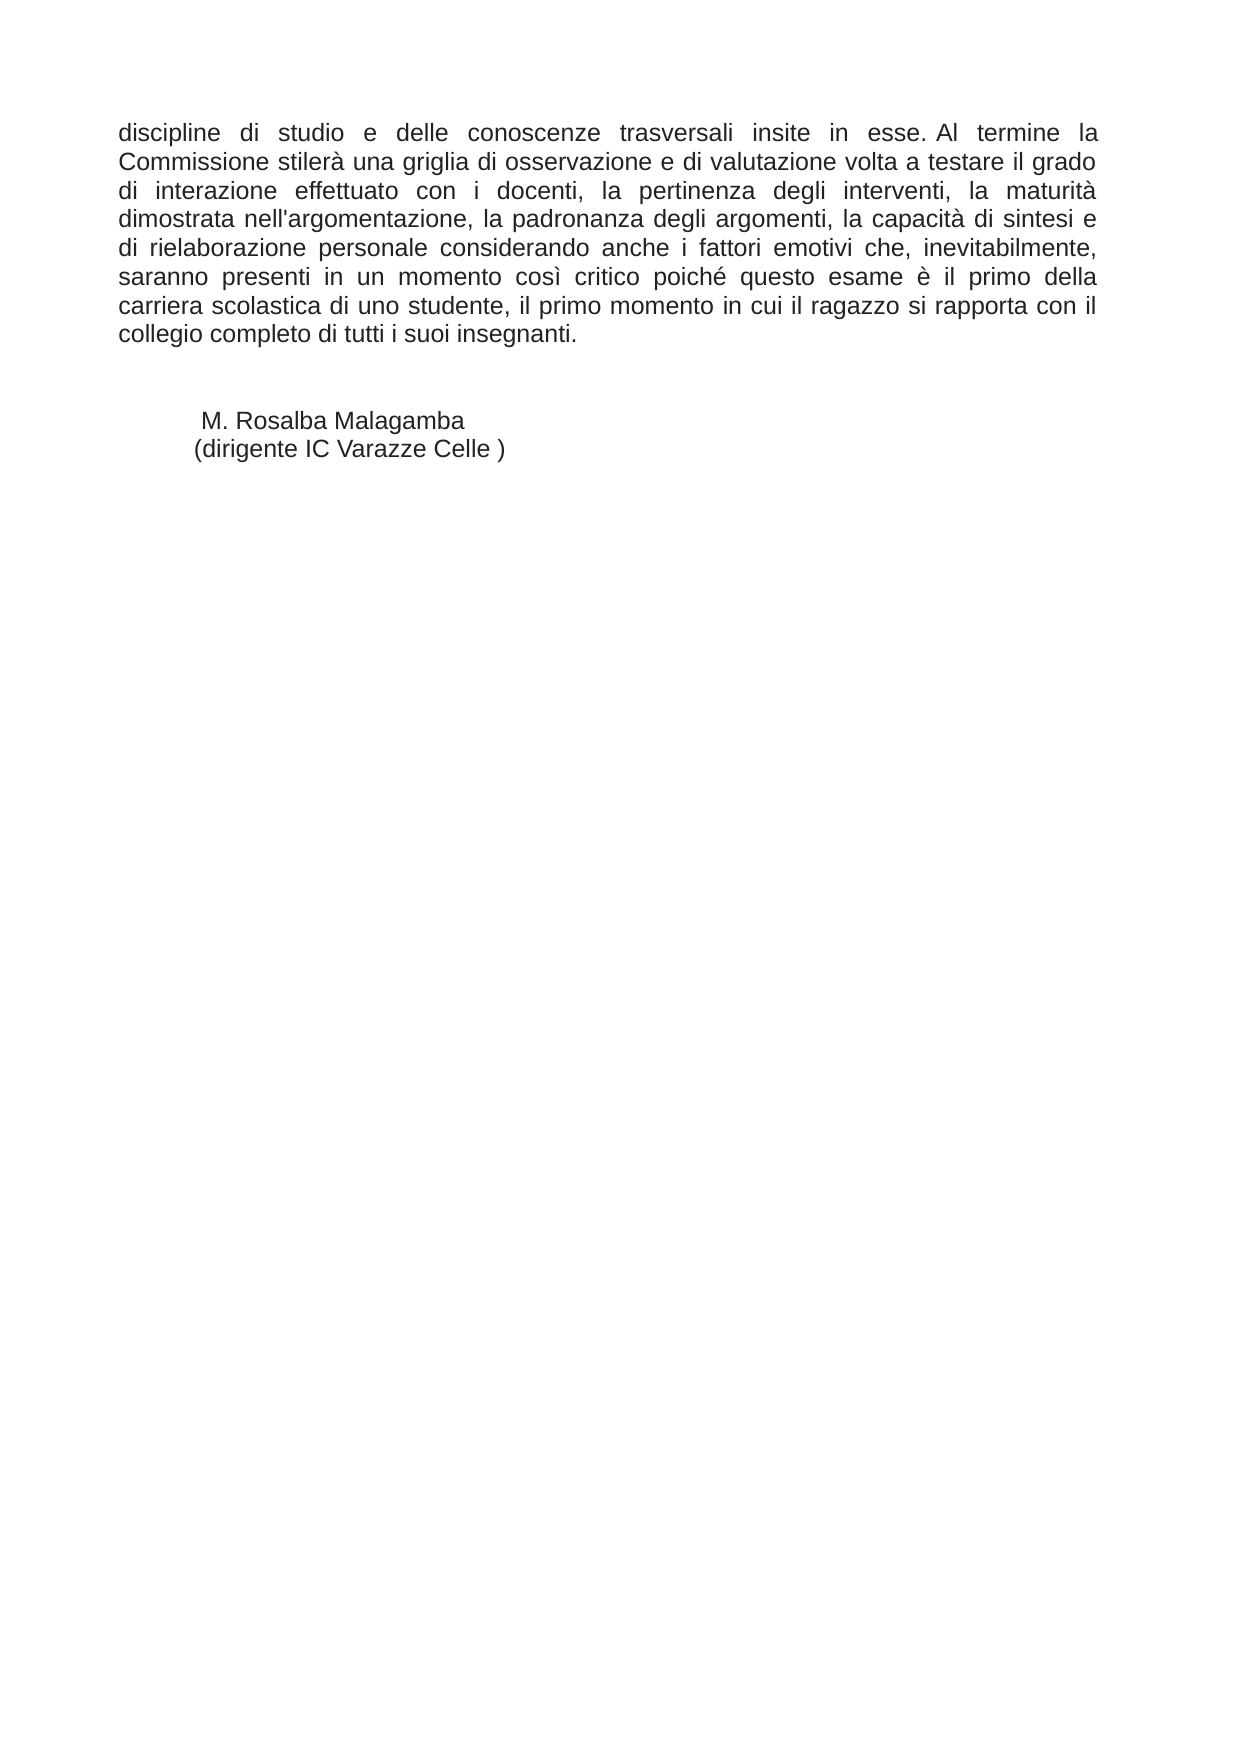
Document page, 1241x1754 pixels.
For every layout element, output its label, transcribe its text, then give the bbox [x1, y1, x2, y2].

text M. Rosalba Malagamba (dirigente IC Varazze Celle ) [187, 406, 1099, 463]
text discipline di studio e delle conoscenze trasversali insite in esse. Al termine la Commissione stilerà una griglia di osservazione e di valutazione volta a testare il grado di interazione effettuato con i docenti, la pertinenza degli interventi, la maturità dimostrata nell'argomentazione, la padronanza degli argomenti, la capacità di sintesi e di rielaborazione personale considerando anche i fattori emotivi che, inevitabilmente, saranno presenti in un momento così critico poiché questo esame è il primo della carriera scolastica di uno studente, il primo momento in cui il ragazzo si rapporta con il collegio completo di tutti i suoi insegnanti. [118, 118, 1099, 348]
